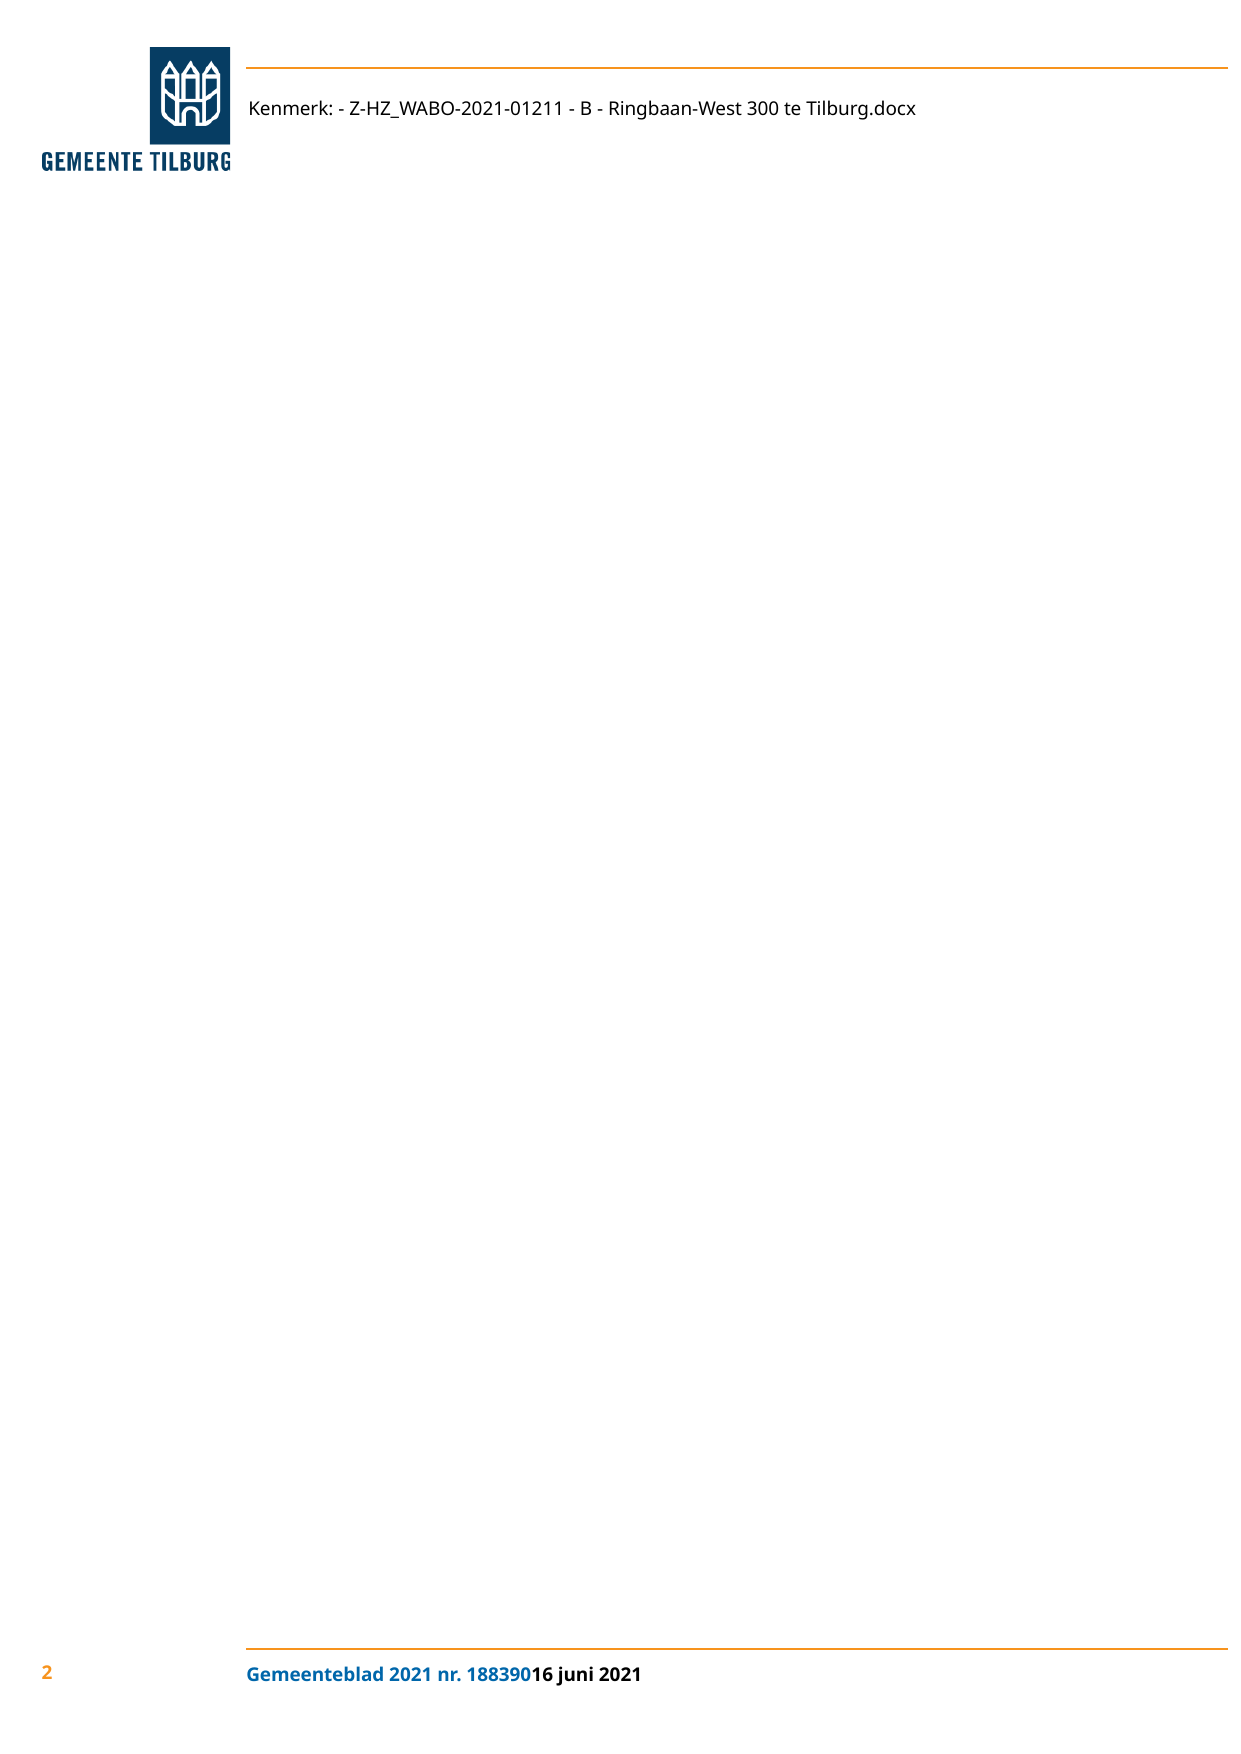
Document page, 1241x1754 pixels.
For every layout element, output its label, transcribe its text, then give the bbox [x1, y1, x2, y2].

text Kenmerk: - Z-HZ_WABO-2021-01211 - B - Ringbaan-West 300 te Tilburg.docx [248, 95, 1152, 121]
picture [41, 47, 231, 172]
